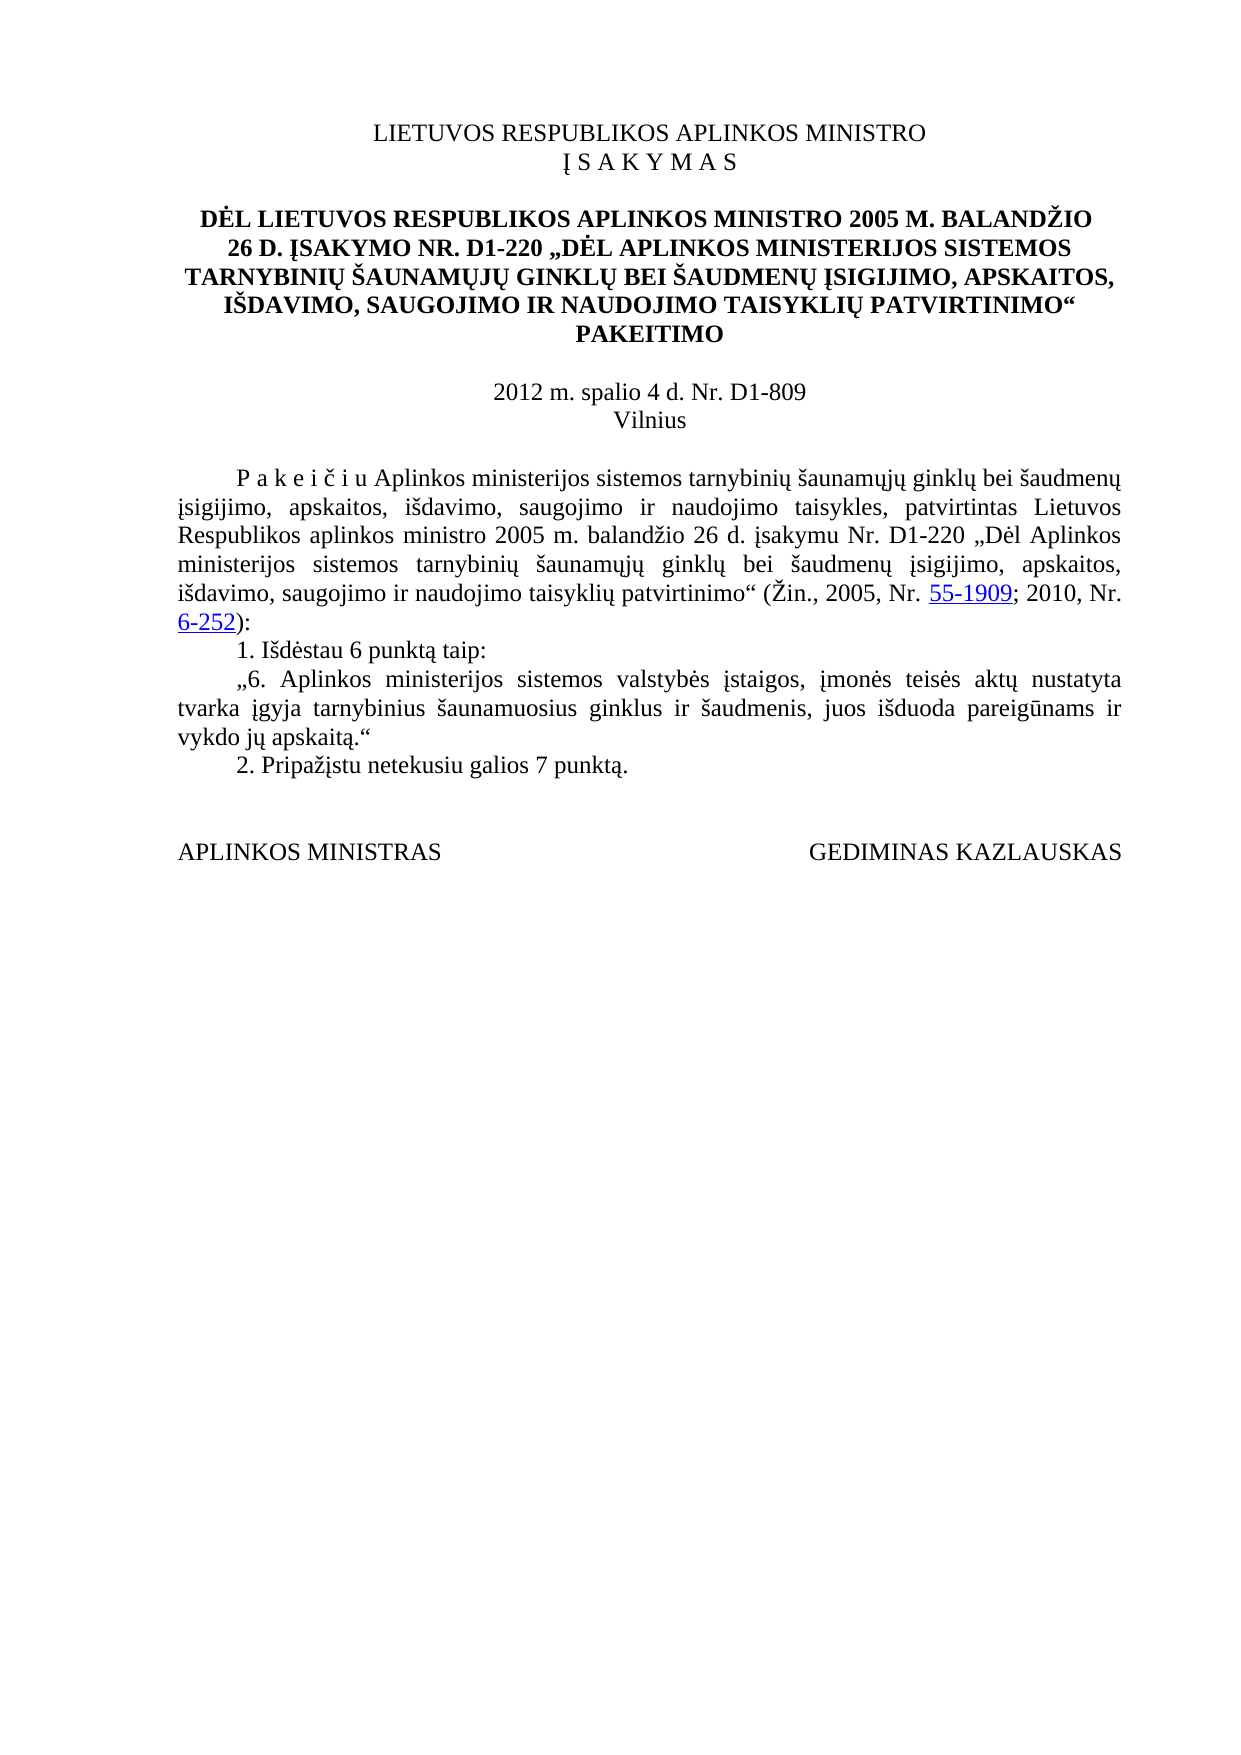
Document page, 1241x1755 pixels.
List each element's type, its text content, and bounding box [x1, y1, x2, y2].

text „6. Aplinkos ministerijos sistemos valstybės įstaigos, įmonės teisės aktų nustatyta tvarka įgyja tarnybinius šaunamuosius ginklus ir šaudmenis, juos išduoda pareigūnams ir vykdo jų apskaitą.“ [177, 664, 1122, 751]
text 2. Pripažįstu netekusiu galios 7 punktą. [177, 751, 1122, 779]
text Vilnius [177, 406, 1122, 434]
text LIETUVOS RESPUBLIKOS APLINKOS MINISTRO [177, 118, 1122, 147]
text P a k e i č i u Aplinkos ministerijos sistemos tarnybinių šaunamųjų ginklų bei šaudmenų įsigijimo, apskaitos, išdavimo, saugojimo ir naudojimo taisykles, patvirtintas Lietuvos Respublikos aplinkos ministro 2005 m. balandžio 26 d. įsakymu Nr. D1-220 „Dėl Aplinkos ministerijos sistemos tarnybinių šaunamųjų ginklų bei šaudmenų įsigijimo, apskaitos, išdavimo, saugojimo ir naudojimo taisyklių patvirtinimo“ (Žin., 2005, Nr. 55-1909; 2010, Nr. 6-252): [177, 463, 1122, 636]
text Į S A K Y M A S [177, 147, 1122, 176]
text 2012 m. spalio 4 d. Nr. D1-809 [177, 377, 1122, 406]
text DĖL LIETUVOS RESPUBLIKOS APLINKOS MINISTRO 2005 M. BALANDŽIO 26 D. ĮSAKYMO Nr. D1-220 „DĖL APLINKOS MINISTERIJOS SISTEMOS TARNYBINIŲ ŠAUNAMŲJŲ GINKLŲ BEI ŠAUDMENŲ ĮSIGIJIMO, APSKAITOS, IŠDAVIMO, SAUGOJIMO IR NAUDOJIMO TAISYKLIŲ PATVIRTINIMO“ PAKEITIMO [177, 204, 1122, 348]
text 1. Išdėstau 6 punktą taip: [177, 636, 1122, 664]
text Aplinkos ministras Gediminas Kazlauskas [177, 837, 1122, 866]
